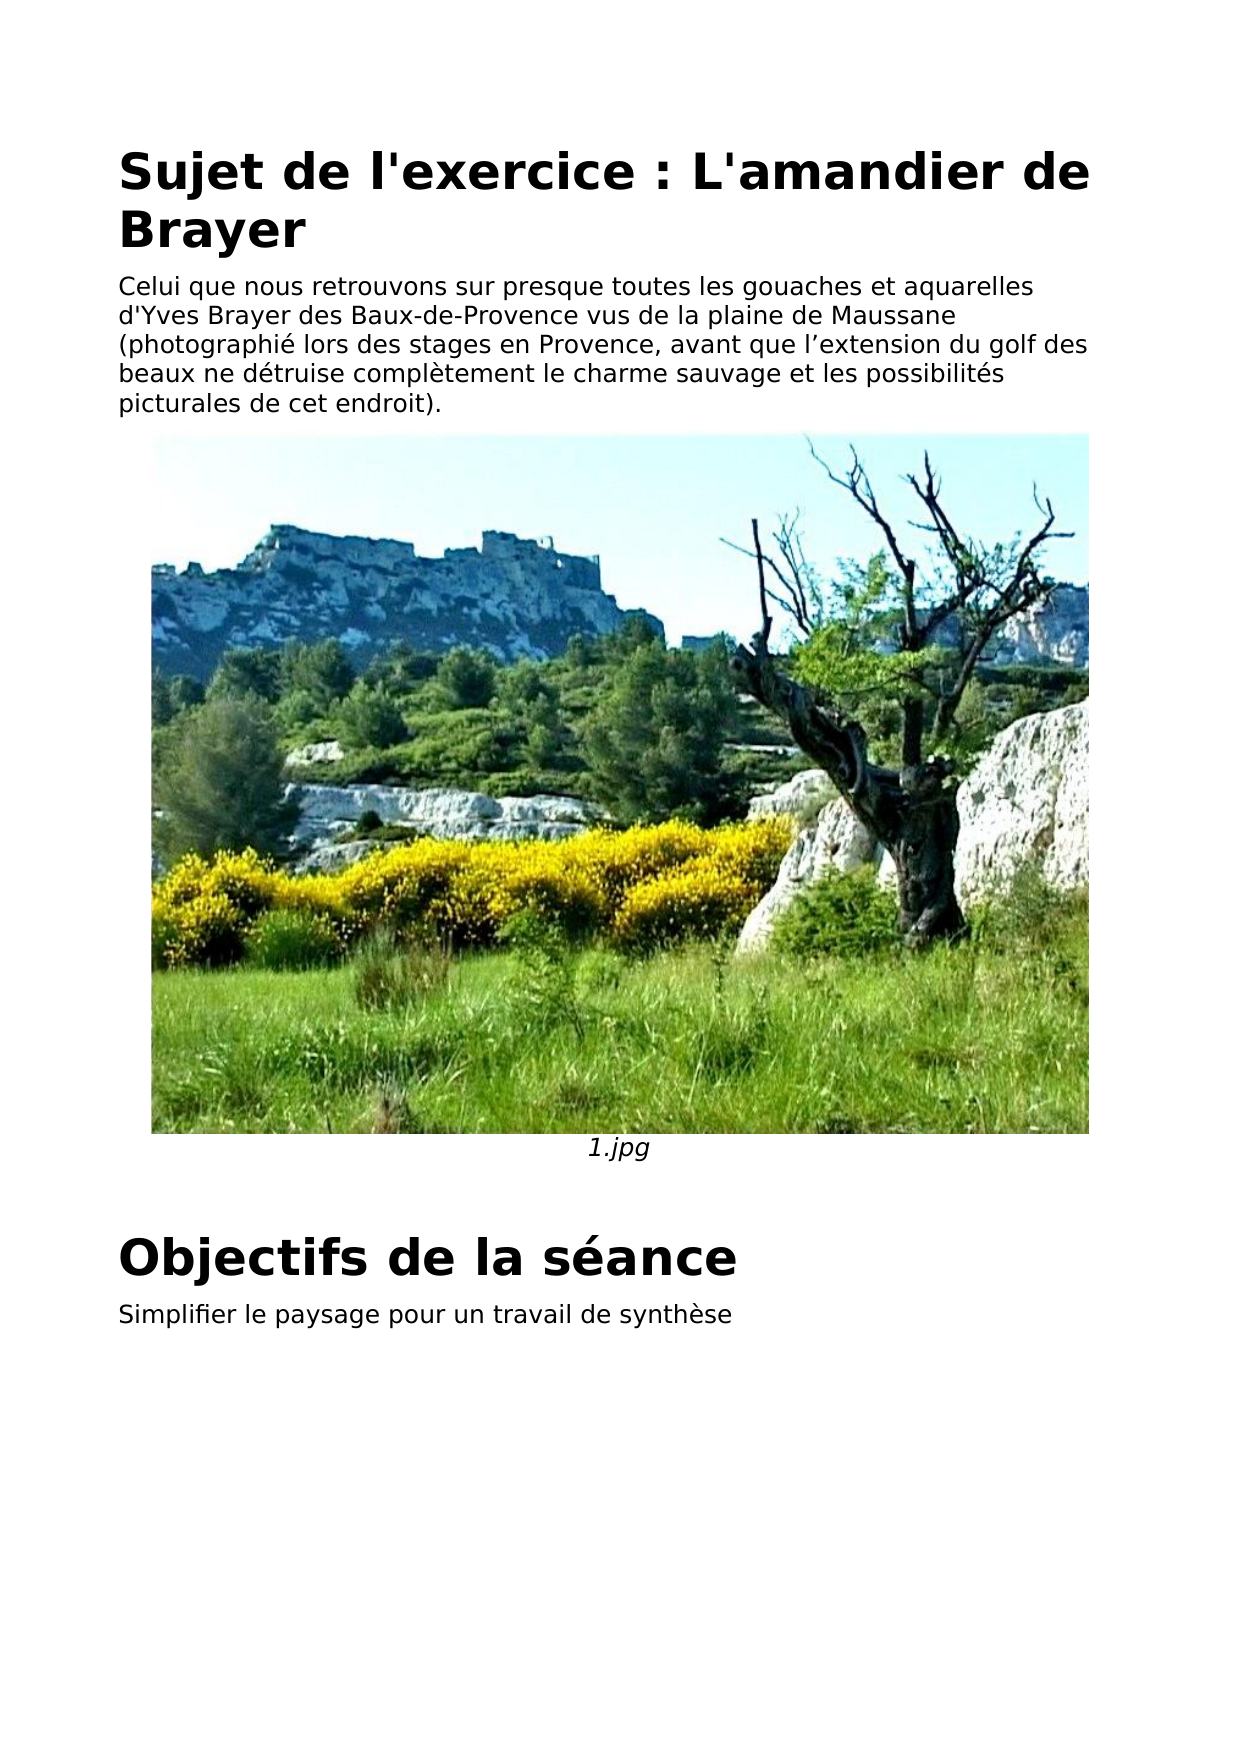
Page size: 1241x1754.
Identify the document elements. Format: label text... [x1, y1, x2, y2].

subtitle Sujet de l'exercice : L'amandier de Brayer [118, 143, 1122, 259]
text Celui que nous retrouvons sur presque toutes les gouaches et aquarelles d'Yves Brayer des Baux-de-Provence vus de la plaine de Maussane (photographié lors des stages en Provence, avant que l’extension du golf des beaux ne détruise complètement le charme sauvage et les possibilités picturales de cet endroit). [118, 272, 1122, 418]
picture [151, 430, 1089, 1134]
subtitle Objectifs de la séance [118, 1229, 1122, 1288]
text Simplifier le paysage pour un travail de synthèse [118, 1300, 1122, 1329]
text 1.jpg [151, 1134, 1089, 1163]
